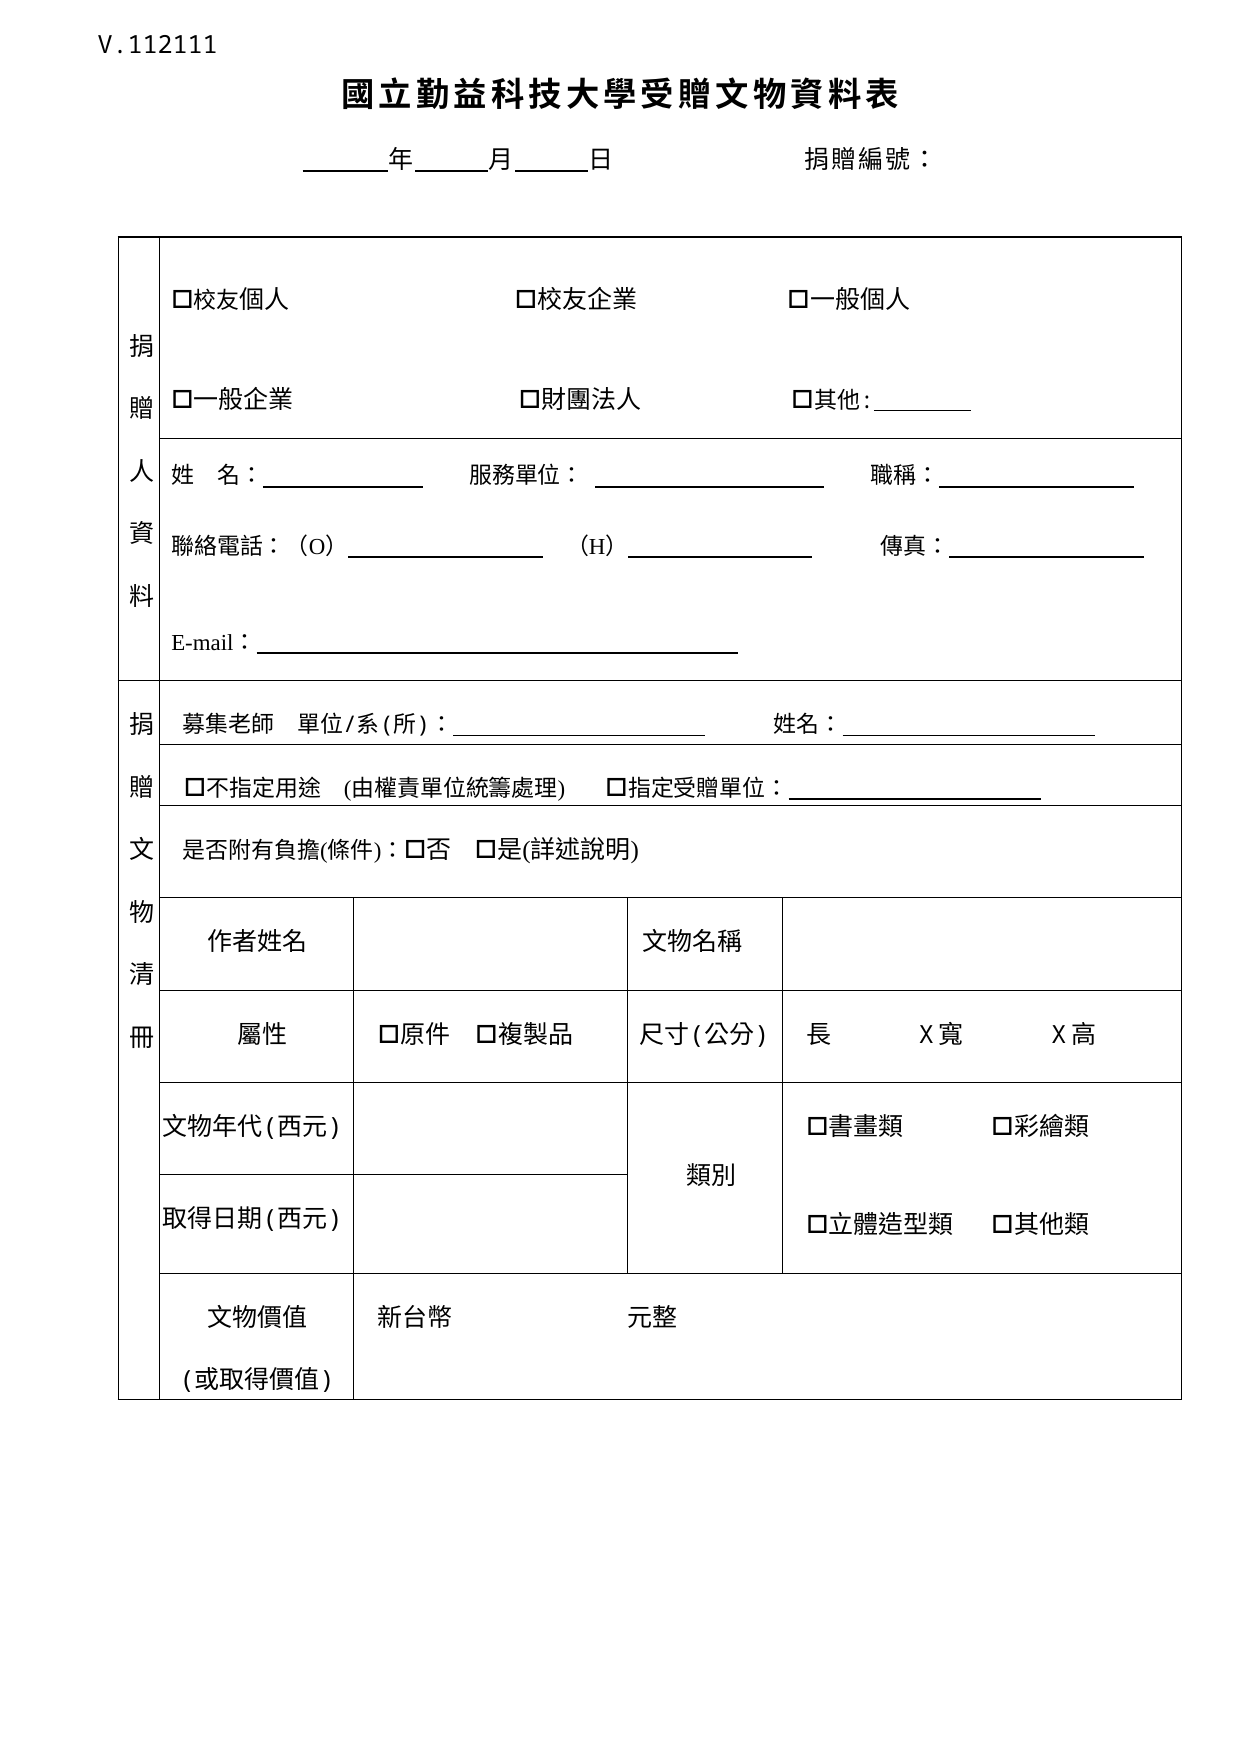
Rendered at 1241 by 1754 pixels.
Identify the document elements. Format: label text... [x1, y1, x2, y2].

table_cell 尺寸(公分) [628, 991, 782, 1082]
text 國立勤益科技大學受贈文物資料表 [82, 19, 1122, 116]
table_cell 文物名稱 [628, 898, 782, 989]
text 年 月 日 捐贈編號： [118, 145, 1122, 174]
table_cell 姓 名： 服務單位： 職稱： 聯絡電話：（O） （H） 傳真： E-mail： [160, 439, 1181, 680]
table_cell [354, 1083, 627, 1174]
table_header 捐贈人資料 [119, 238, 159, 680]
table_cell 類別 [628, 1083, 782, 1273]
table_header 校友個人 校友企業 一般個人 一般企業 財團法人 其他: [160, 238, 1181, 437]
table_cell 不指定用途 (由權責單位統籌處理) 指定受贈單位： [160, 745, 1181, 805]
table_cell [783, 898, 1181, 989]
table_cell [354, 1175, 627, 1273]
text V.1121114 [97, 27, 225, 64]
table_cell 長 X寬 X高 [783, 991, 1181, 1082]
table_cell 募集老師 單位/系(所)： 姓名： [160, 681, 1181, 744]
table_cell 文物價值 (或取得價值) [160, 1274, 353, 1399]
table_cell 屬性 [160, 991, 353, 1082]
table_cell 新台幣 元整 [354, 1274, 1181, 1399]
table_cell 捐贈文物清冊 [119, 681, 159, 1399]
table_cell 取得日期(西元) [160, 1175, 353, 1273]
table_cell 書畫類 彩繪類 立體造型類 其他類 [783, 1083, 1181, 1273]
table_cell 作者姓名 [160, 898, 353, 989]
table_cell 是否附有負擔(條件)：否 是(詳述說明) [160, 806, 1181, 897]
table_cell 原件 複製品 [354, 991, 627, 1082]
table_cell 文物年代(西元) [160, 1083, 353, 1174]
table_cell [354, 898, 627, 989]
